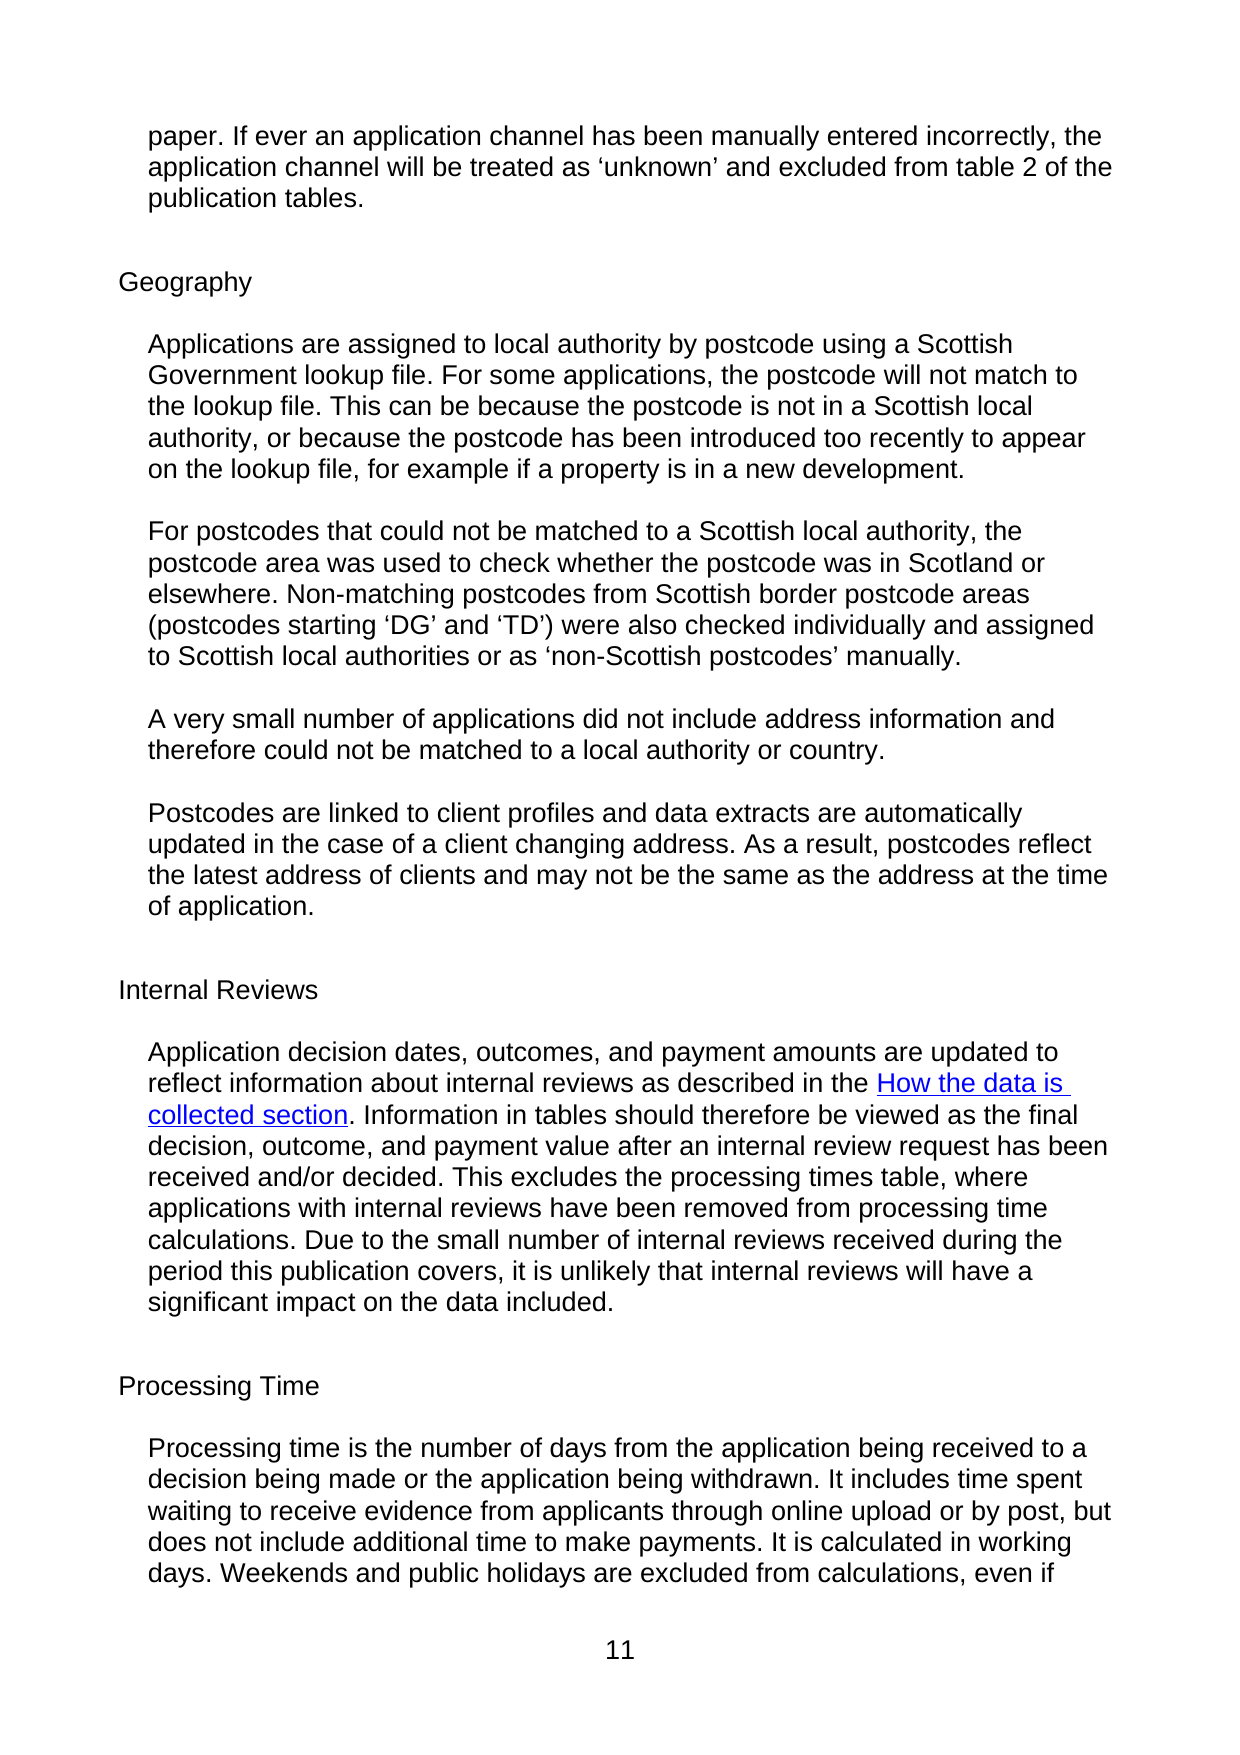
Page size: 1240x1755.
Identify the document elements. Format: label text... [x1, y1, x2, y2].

text Postcodes are linked to client profiles and data extracts are automatically updated in the case of a client changing address. As a result, postcodes reflect the latest address of clients and may not be the same as the address at the time of application. [148, 797, 1121, 922]
subtitle Internal Reviews [118, 974, 1121, 1005]
text For postcodes that could not be matched to a Scottish local authority, the postcode area was used to check whether the postcode was in Scotland or elsewhere. Non-matching postcodes from Scottish border postcode areas (postcodes starting ‘DG’ and ‘TD’) were also checked individually and assigned to Scottish local authorities or as ‘non-Scottish postcodes’ manually. [148, 516, 1121, 672]
subtitle Geography [118, 266, 1121, 297]
text Applications are assigned to local authority by postcode using a Scottish Government lookup file. For some applications, the postcode will not match to the lookup file. This can be because the postcode is not in a Scottish local authority, or because the postcode has been introduced too recently to appear on the lookup file, for example if a property is in a new development. [148, 328, 1121, 484]
text A very small number of applications did not include address information and therefore could not be matched to a local authority or country. [148, 703, 1121, 766]
subtitle Processing Time [118, 1370, 1121, 1401]
text paper. If ever an application channel has been manually entered incorrectly, the application channel will be treated as ‘unknown’ and excluded from table 2 of the publication tables. [148, 120, 1121, 214]
text Processing time is the number of days from the application being received to a decision being made or the application being withdrawn. It includes time spent waiting to receive evidence from applicants through online upload or by post, but does not include additional time to make payments. It is calculated in working days. Weekends and public holidays are excluded from calculations, even if [148, 1432, 1121, 1589]
text Application decision dates, outcomes, and payment amounts are updated to reflect information about internal reviews as described in the How the data is collected section. Information in tables should therefore be viewed as the final decision, outcome, and payment value after an internal review request has been received and/or decided. This excludes the processing times table, where applications with internal reviews have been removed from processing time calculations. Due to the small number of internal reviews received during the period this publication covers, it is unlikely that internal reviews will have a significant impact on the data included. [148, 1037, 1121, 1318]
